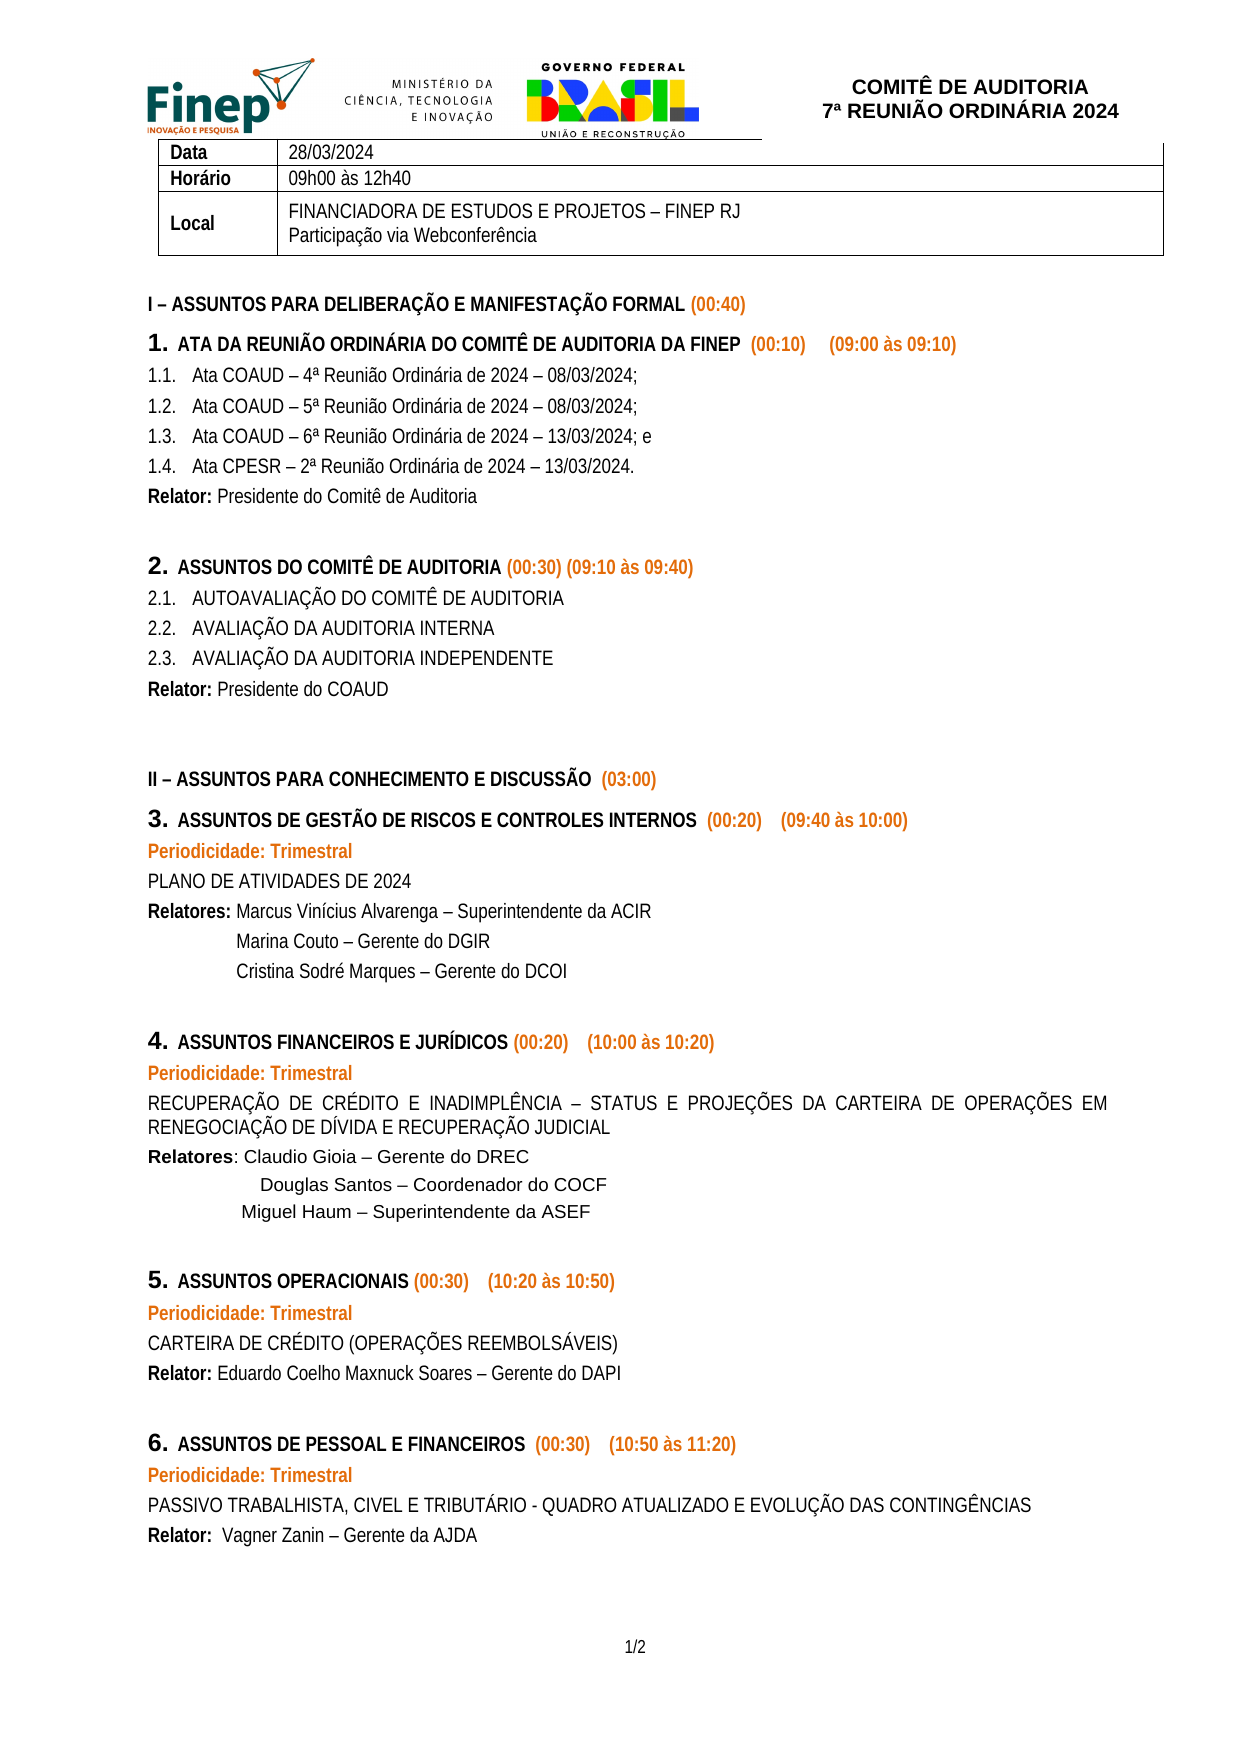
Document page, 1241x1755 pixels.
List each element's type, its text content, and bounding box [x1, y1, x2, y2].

list AUTOAVALIAÇÃO DO COMITÊ DE AUDITORIA [148, 586, 1122, 610]
table_header Data [159, 140, 277, 165]
list ASSUNTOS OPERACIONAIS (00:30) (10:20 às 10:50) [148, 1265, 1122, 1294]
text Relator: Eduardo Coelho Maxnuck Soares – Gerente do DAPI [148, 1361, 1122, 1385]
table_cell Horário [159, 166, 277, 191]
list Ata COAUD – 4ª Reunião Ordinária de 2024 – 08/03/2024; [148, 363, 1122, 387]
list Relator: Presidente do COAUD [148, 677, 1122, 701]
table_cell FINANCIADORA DE ESTUDOS E PROJETOS – FINEP RJ Participação via Webconferência [278, 192, 1163, 254]
text RECUPERAÇÃO DE CRÉDITO E INADIMPLÊNCIA – STATUS E PROJEÇÕES DA CARTEIRA DE OPERAÇÕES EM RENEGOCIAÇÃO DE DÍVIDA E RECUPERAÇÃO JUDICIAL [148, 1091, 1109, 1139]
list ASSUNTOS DE GESTÃO DE RISCOS E CONTROLES INTERNOS (00:20) (09:40 às 10:00) [148, 804, 1122, 832]
table_cell 09h00 às 12h40 [278, 166, 1163, 191]
list ASSUNTOS FINANCEIROS E JURÍDICOS (00:20) (10:00 às 10:20) [148, 1026, 1122, 1055]
text Relatores: Marcus Vinícius Alvarenga – Superintendente da ACIR [148, 899, 1122, 923]
text Periodicidade: Trimestral [148, 1061, 1109, 1085]
text Relator: Vagner Zanin – Gerente da AJDA [148, 1523, 1122, 1547]
text Marina Couto – Gerente do DGIR [148, 929, 1122, 953]
list Periodicidade: Trimestral [148, 1462, 1122, 1486]
list ASSUNTOS DE PESSOAL E FINANCEIROS (00:30) (10:50 às 11:20) [148, 1427, 1122, 1456]
text II – ASSUNTOS PARA CONHECIMENTO E DISCUSSÃO (03:00) [148, 767, 1122, 791]
list ATA DA REUNIÃO ORDINÁRIA DO COMITÊ DE AUDITORIA DA FINEP (00:10) (09:00 às 09:10) [148, 328, 1122, 357]
list AVALIAÇÃO DA AUDITORIA INDEPENDENTE [148, 646, 1122, 670]
table_cell Local [159, 192, 277, 254]
text Douglas Santos – Coordenador do COCF [200, 1173, 1109, 1195]
list Relator: Presidente do Comitê de Auditoria [148, 484, 1122, 508]
text Miguel Haum – Superintendente da ASEF [148, 1201, 1122, 1223]
list ASSUNTOS DO COMITÊ DE AUDITORIA (00:30) (09:10 às 09:40) [148, 551, 1122, 580]
list AVALIAÇÃO DA AUDITORIA INTERNA [148, 616, 1122, 640]
text CARTEIRA DE CRÉDITO (OPERAÇÕES REEMBOLSÁVEIS) [148, 1331, 1109, 1354]
list PLANO DE ATIVIDADES DE 2024 [148, 869, 1122, 893]
text Cristina Sodré Marques – Gerente do DCOI [148, 959, 1122, 983]
table_header 28/03/2024 [278, 140, 1163, 165]
list Periodicidade: Trimestral [148, 1300, 1122, 1324]
text I – ASSUNTOS PARA DELIBERAÇÃO E MANIFESTAÇÃO FORMAL (00:40) [148, 292, 1122, 316]
list Ata CPESR – 2ª Reunião Ordinária de 2024 – 13/03/2024. [148, 454, 1122, 478]
list Periodicidade: Trimestral [148, 839, 1122, 863]
list Ata COAUD – 6ª Reunião Ordinária de 2024 – 13/03/2024; e [148, 424, 1122, 448]
list PASSIVO TRABALHISTA, CIVEL E TRIBUTÁRIO - QUADRO ATUALIZADO E EVOLUÇÃO DAS CONTINGÊNCIAS [148, 1493, 1122, 1517]
list Ata COAUD – 5ª Reunião Ordinária de 2024 – 08/03/2024; [148, 394, 1122, 418]
text Relatores: Claudio Gioia – Gerente do DREC [148, 1146, 1109, 1167]
